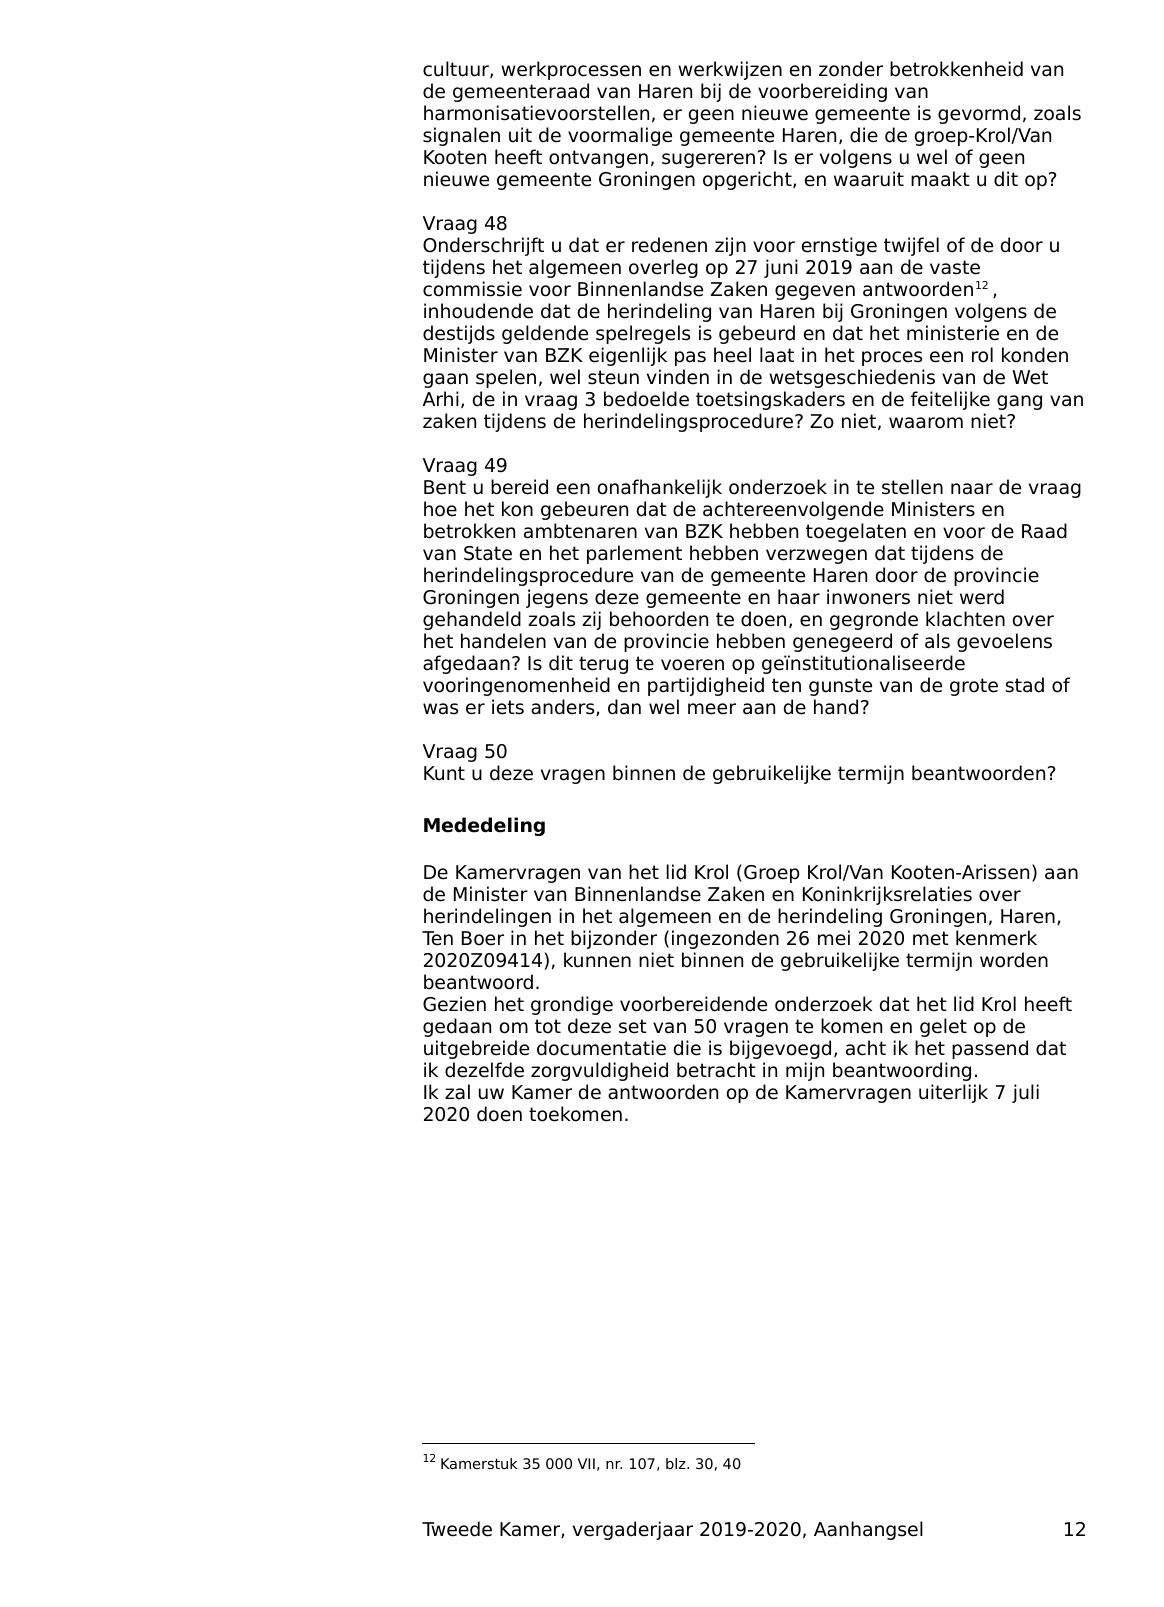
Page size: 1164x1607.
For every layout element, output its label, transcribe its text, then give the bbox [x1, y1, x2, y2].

text Vraag 48 [422, 213, 1087, 235]
subtitle Mededeling [422, 815, 1087, 837]
text Vraag 50 [422, 741, 1087, 763]
text De Kamervragen van het lid Krol (Groep Krol/Van Kooten-Arissen) aan de Minister van Binnenlandse Zaken en Koninkrijksrelaties over herindelingen in het algemeen en de herindeling Groningen, Haren, Ten Boer in het bijzonder (ingezonden 26 mei 2020 met kenmerk 2020Z09414), kunnen niet binnen de gebruikelijke termijn worden beantwoord. [422, 862, 1087, 994]
text Onderschrijft u dat er redenen zijn voor ernstige twijfel of de door u tijdens het algemeen overleg op 27 juni 2019 aan de vaste commissie voor Binnenlandse Zaken gegeven antwoorden, inhoudende dat de herindeling van Haren bij Groningen volgens de destijds geldende spelregels is gebeurd en dat het ministerie en de Minister van BZK eigenlijk pas heel laat in het proces een rol konden gaan spelen, wel steun vinden in de wetsgeschiedenis van de Wet Arhi, de in vraag 3 bedoelde toetsingskaders en de feitelijke gang van zaken tijdens de herindelingsprocedure? Zo niet, waarom niet? [422, 235, 1087, 433]
text cultuur, werkprocessen en werkwijzen en zonder betrokkenheid van de gemeenteraad van Haren bij de voorbereiding van harmonisatievoorstellen, er geen nieuwe gemeente is gevormd, zoals signalen uit de voormalige gemeente Haren, die de groep-Krol/Van Kooten heeft ontvangen, sugereren? Is er volgens u wel of geen nieuwe gemeente Groningen opgericht, en waaruit maakt u dit op? [422, 59, 1087, 191]
text Gezien het grondige voorbereidende onderzoek dat het lid Krol heeft gedaan om tot deze set van 50 vragen te komen en gelet op de uitgebreide documentatie die is bijgevoegd, acht ik het passend dat ik dezelfde zorgvuldigheid betracht in mijn beantwoording. [422, 994, 1087, 1082]
text Bent u bereid een onafhankelijk onderzoek in te stellen naar de vraag hoe het kon gebeuren dat de achtereenvolgende Ministers en betrokken ambtenaren van BZK hebben toegelaten en voor de Raad van State en het parlement hebben verzwegen dat tijdens de herindelingsprocedure van de gemeente Haren door de provincie Groningen jegens deze gemeente en haar inwoners niet werd gehandeld zoals zij behoorden te doen, en gegronde klachten over het handelen van de provincie hebben genegeerd of als gevoelens afgedaan? Is dit terug te voeren op geïnstitutionaliseerde vooringenomenheid en partijdigheid ten gunste van de grote stad of was er iets anders, dan wel meer aan de hand? [422, 477, 1087, 719]
text Kunt u deze vragen binnen de gebruikelijke termijn beantwoorden? [422, 763, 1087, 785]
text Kamerstuk 35 000 VII, nr. 107, blz. 30, 40 [422, 1452, 1087, 1474]
text Ik zal uw Kamer de antwoorden op de Kamervragen uiterlijk 7 juli 2020 doen toekomen. [422, 1082, 1087, 1126]
text Vraag 49 [422, 455, 1087, 477]
